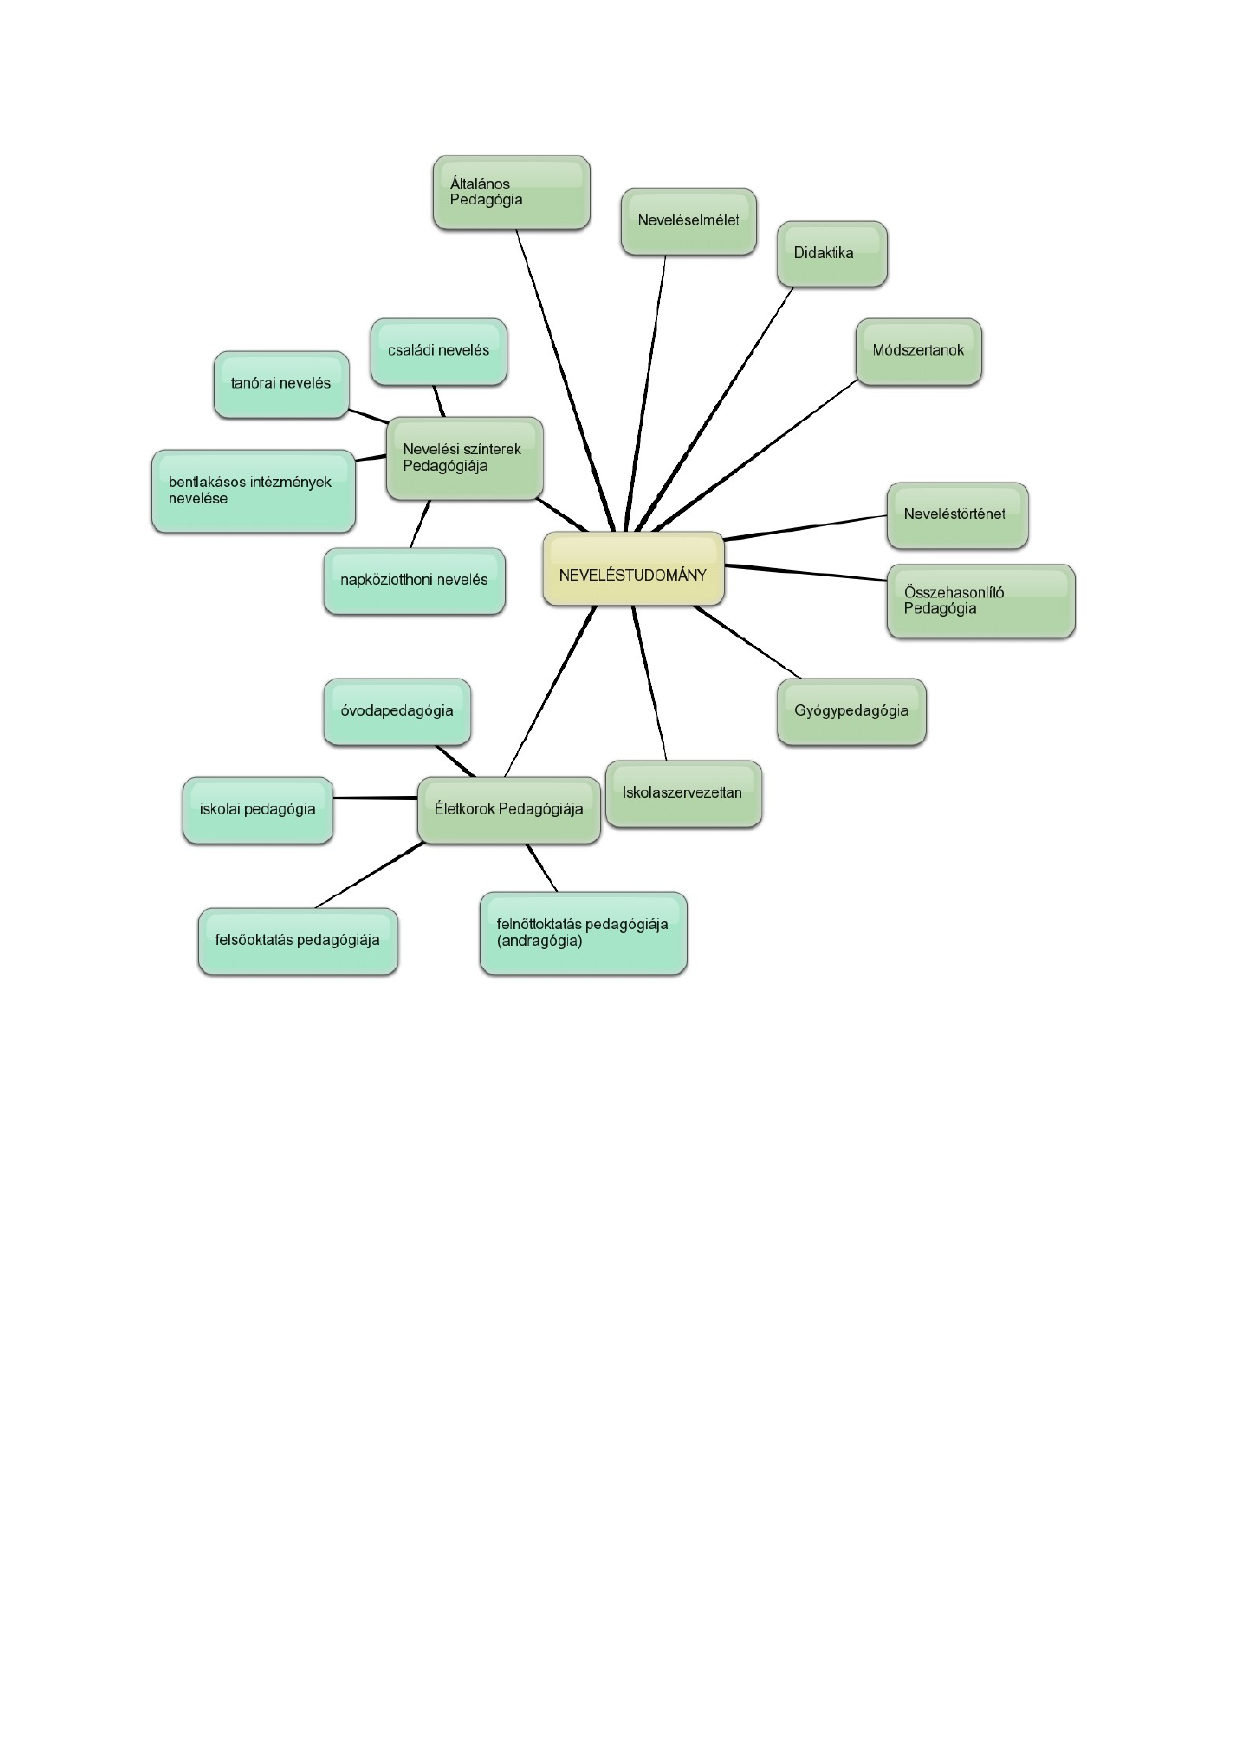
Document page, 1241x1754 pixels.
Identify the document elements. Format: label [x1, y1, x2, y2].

picture [147, 147, 1093, 983]
